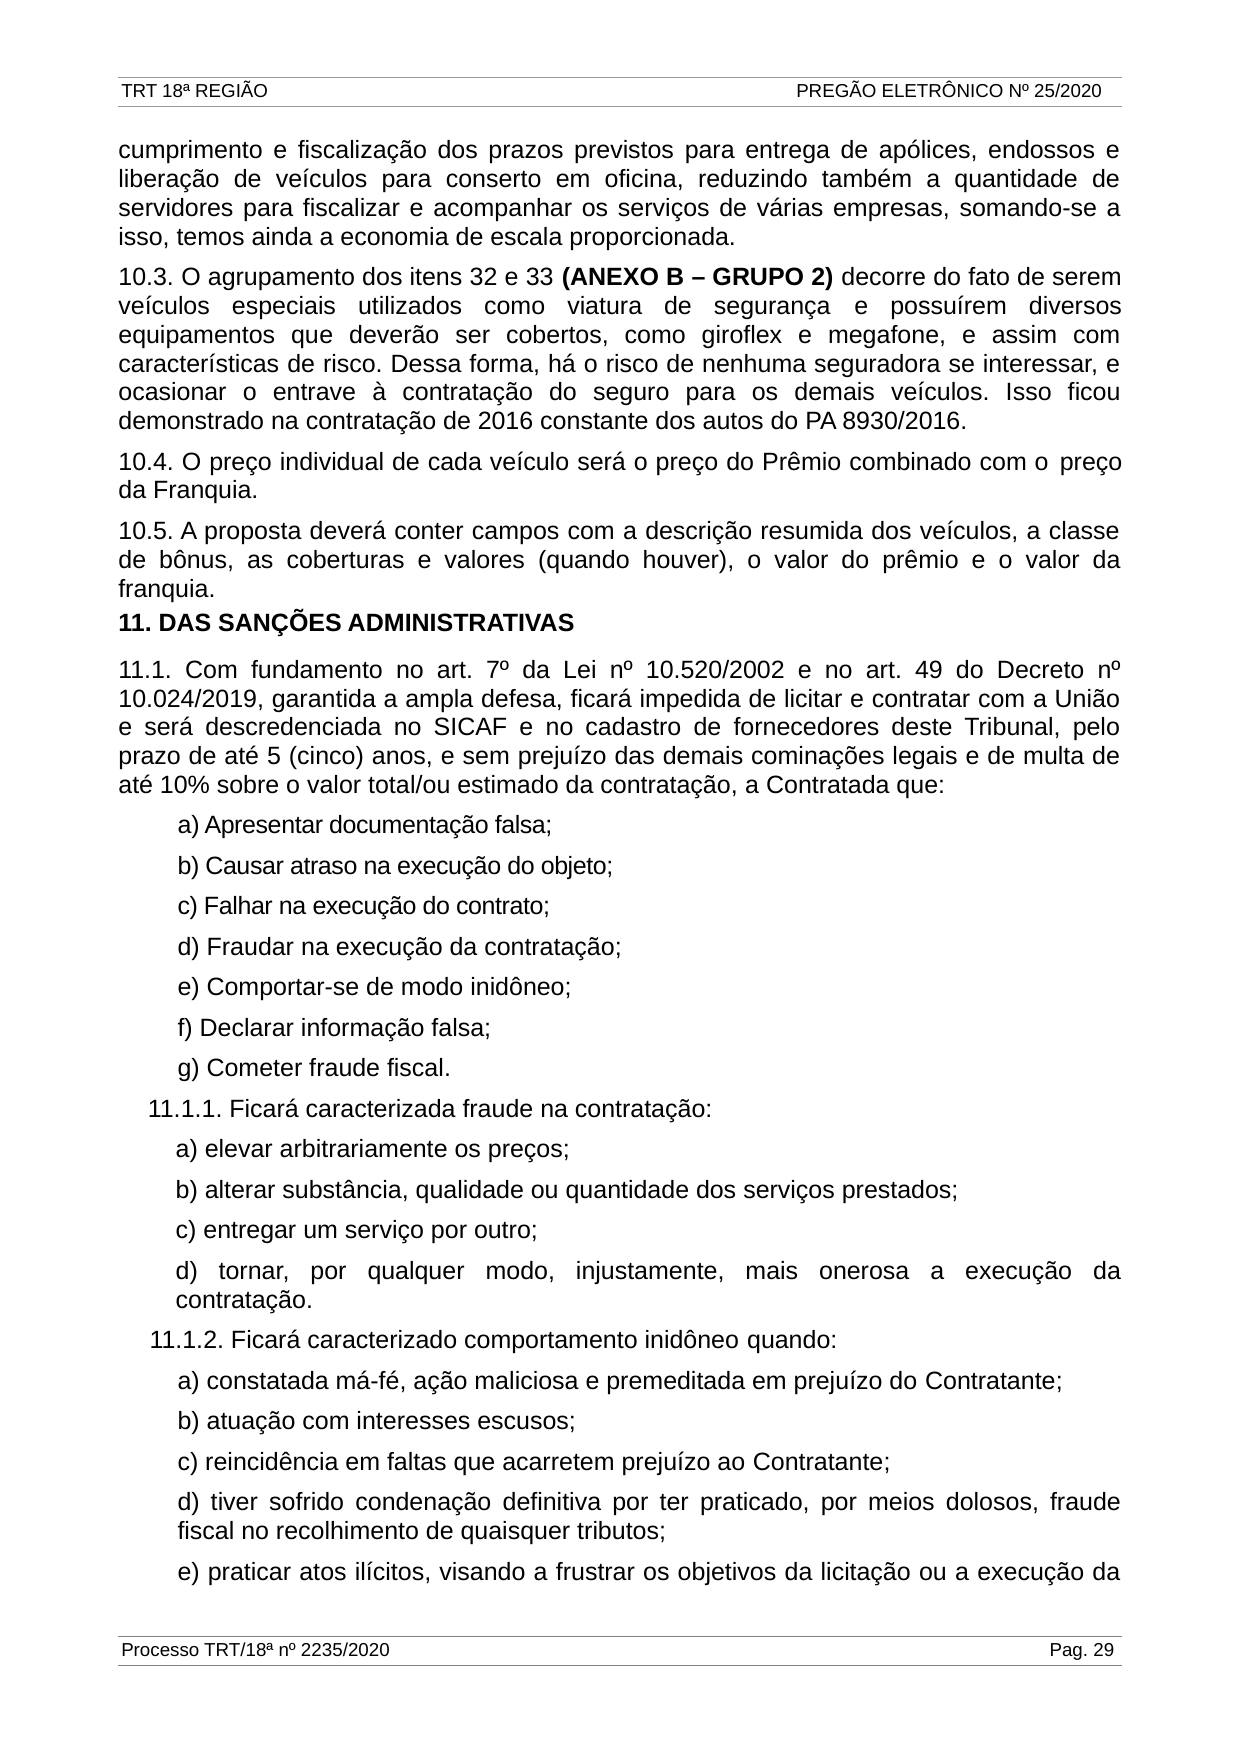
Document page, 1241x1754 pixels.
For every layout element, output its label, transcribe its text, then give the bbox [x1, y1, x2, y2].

text b) atuação com interesses escusos; [177, 1406, 1122, 1435]
text a) elevar arbitrariamente os preços; [175, 1134, 1122, 1163]
text d) Fraudar na execução da contratação; [177, 932, 1122, 961]
text c) entregar um serviço por outro; [175, 1216, 1122, 1244]
text b) Causar atraso na execução do objeto; [177, 851, 1122, 879]
text 11.1. Com fundamento no art. 7º da Lei nº 10.520/2002 e no art. 49 do Decreto nº 10.024/2019, garantida a ampla defesa, ficará impedida de licitar e contratar com a União e será descredenciada no SICAF e no cadastro de fornecedores deste Tribunal, pelo prazo de até 5 (cinco) anos, e sem prejuízo das demais cominações legais e de multa de até 10% sobre o valor total/ou estimado da contratação, a Contratada que: [118, 655, 1122, 798]
text 10.4. O preço individual de cada veículo será o preço do Prêmio combinado com o preço da Franquia. [118, 447, 1122, 504]
text b) alterar substância, qualidade ou quantidade dos serviços prestados; [175, 1175, 1122, 1204]
text e) praticar atos ilícitos, visando a frustrar os objetivos da licitação ou a execução da [177, 1557, 1122, 1585]
text a) constatada má-fé, ação maliciosa e premeditada em prejuízo do Contratante; [177, 1366, 1122, 1394]
text 10.3. O agrupamento dos itens 32 e 33 (ANEXO B – GRUPO 2) decorre do fato de serem veículos especiais utilizados como viatura de segurança e possuírem diversos equipamentos que deverão ser cobertos, como giroflex e megafone, e assim com características de risco. Dessa forma, há o risco de nenhuma seguradora se interessar, e ocasionar o entrave à contratação do seguro para os demais veículos. Isso ficou demonstrado na contratação de 2016 constante dos autos do PA 8930/2016. [118, 262, 1122, 435]
text c) reincidência em faltas que acarretem prejuízo ao Contratante; [177, 1447, 1122, 1476]
text g) Cometer fraude fiscal. [177, 1053, 1122, 1082]
text 11. DAS SANÇÕES ADMINISTRATIVAS [118, 608, 1122, 637]
text 11.1.1. Ficará caracterizada fraude na contratação: [148, 1094, 1122, 1123]
text f) Declarar informação falsa; [177, 1013, 1122, 1042]
text d) tiver sofrido condenação definitiva por ter praticado, por meios dolosos, fraude fiscal no recolhimento de quaisquer tributos; [177, 1487, 1122, 1545]
text c) Falhar na execução do contrato; [177, 891, 1122, 920]
text a) Apresentar documentação falsa; [177, 810, 1122, 839]
text cumprimento e fiscalização dos prazos previstos para entrega de apólices, endossos e liberação de veículos para conserto em oficina, reduzindo também a quantidade de servidores para fiscalizar e acompanhar os serviços de várias empresas, somando-se a isso, temos ainda a economia de escala proporcionada. [118, 136, 1122, 251]
text e) Comportar-se de modo inidôneo; [177, 972, 1122, 1001]
text d) tornar, por qualquer modo, injustamente, mais onerosa a execução da contratação. [175, 1256, 1122, 1313]
text 11.1.2. Ficará caracterizado comportamento inidôneo quando: [149, 1325, 1122, 1354]
text 10.5. A proposta deverá conter campos com a descrição resumida dos veículos, a classe de bônus, as coberturas e valores (quando houver), o valor do prêmio e o valor da franquia. [118, 516, 1122, 602]
